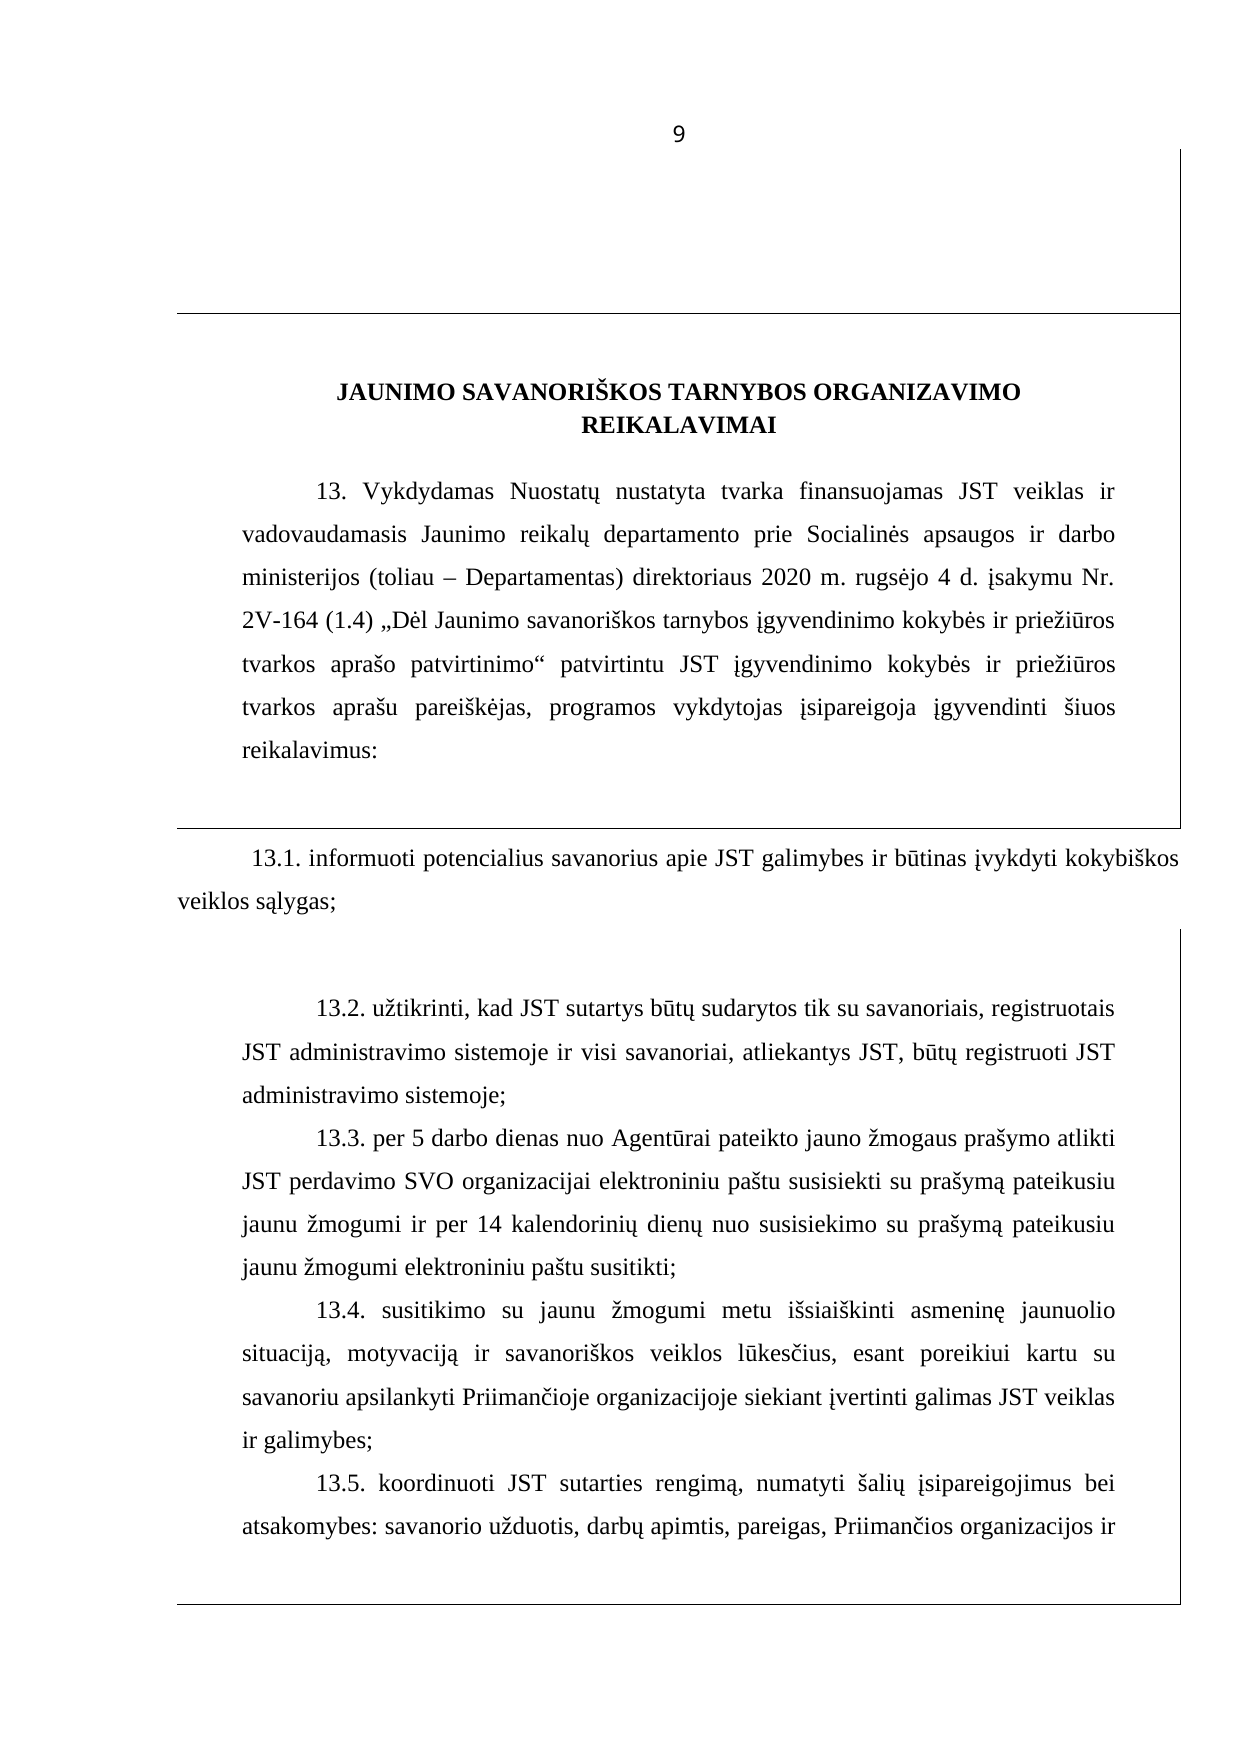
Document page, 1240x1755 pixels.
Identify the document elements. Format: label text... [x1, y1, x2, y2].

text 13.4. susitikimo su jaunu žmogumi metu išsiaiškinti asmeninę jaunuolio situaciją, motyvaciją ir savanoriškos veiklos lūkesčius, esant poreikiui kartu su savanoriu apsilankyti Priimančioje organizacijoje siekiant įvertinti galimas JST veiklas ir galimybes; [177, 1231, 1181, 1403]
text 13.5. koordinuoti JST sutarties rengimą, numatyti šalių įsipareigojimus bei atsakomybes: savanorio užduotis, darbų apimtis, pareigas, Priimančios organizacijos ir SVO organizacijos pareigas, atsakomybę, savanorio, Priimančios organizacijos ir SVO organizacijos kontaktinius duomenis, JST Sutarties pasirašymą, administruoti savanorio išlaidų kompensavimo klausimus, užtikrinti tinkamą savanorišką veiklą pagrindžiančių dokumentų administravimą; [177, 1403, 1181, 1604]
text JAUNIMO SAVANORIŠKOS TARNYBOS ORGANIZAVIMO REIKALAVIMAI [177, 313, 1180, 412]
text 13. Vykdydamas Nuostatų nustatyta tvarka finansuojamas JST veiklas ir vadovaudamasis Jaunimo reikalų departamento prie Socialinės apsaugos ir darbo ministerijos (toliau – Departamentas) direktoriaus 2020 m. rugsėjo 4 d. įsakymu Nr. 2V-164 (1.4) „Dėl Jaunimo savanoriškos tarnybos įgyvendinimo kokybės ir priežiūros tvarkos aprašo patvirtinimo“ patvirtintu JST įgyvendinimo kokybės ir priežiūros tvarkos aprašu pareiškėjas, programos vykdytojas įsipareigoja įgyvendinti šiuos reikalavimus: [177, 412, 1181, 828]
text 13.1. informuoti potencialius savanorius apie JST galimybes ir būtinas įvykdyti kokybiškos veiklos sąlygas; [177, 843, 1181, 914]
text 13.3. per 5 darbo dienas nuo Agentūrai pateikto jauno žmogaus prašymo atlikti JST perdavimo SVO organizacijai elektroniniu paštu susisiekti su prašymą pateikusiu jaunu žmogumi ir per 14 kalendorinių dienų nuo susisiekimo su prašymą pateikusiu jaunu žmogumi elektroniniu paštu susitikti; [177, 1058, 1181, 1231]
text 13.2. užtikrinti, kad JST sutartys būtų sudarytos tik su savanoriais, registruotais JST administravimo sistemoje ir visi savanoriai, atliekantys JST, būtų registruoti JST administravimo sistemoje; [177, 929, 1180, 1058]
